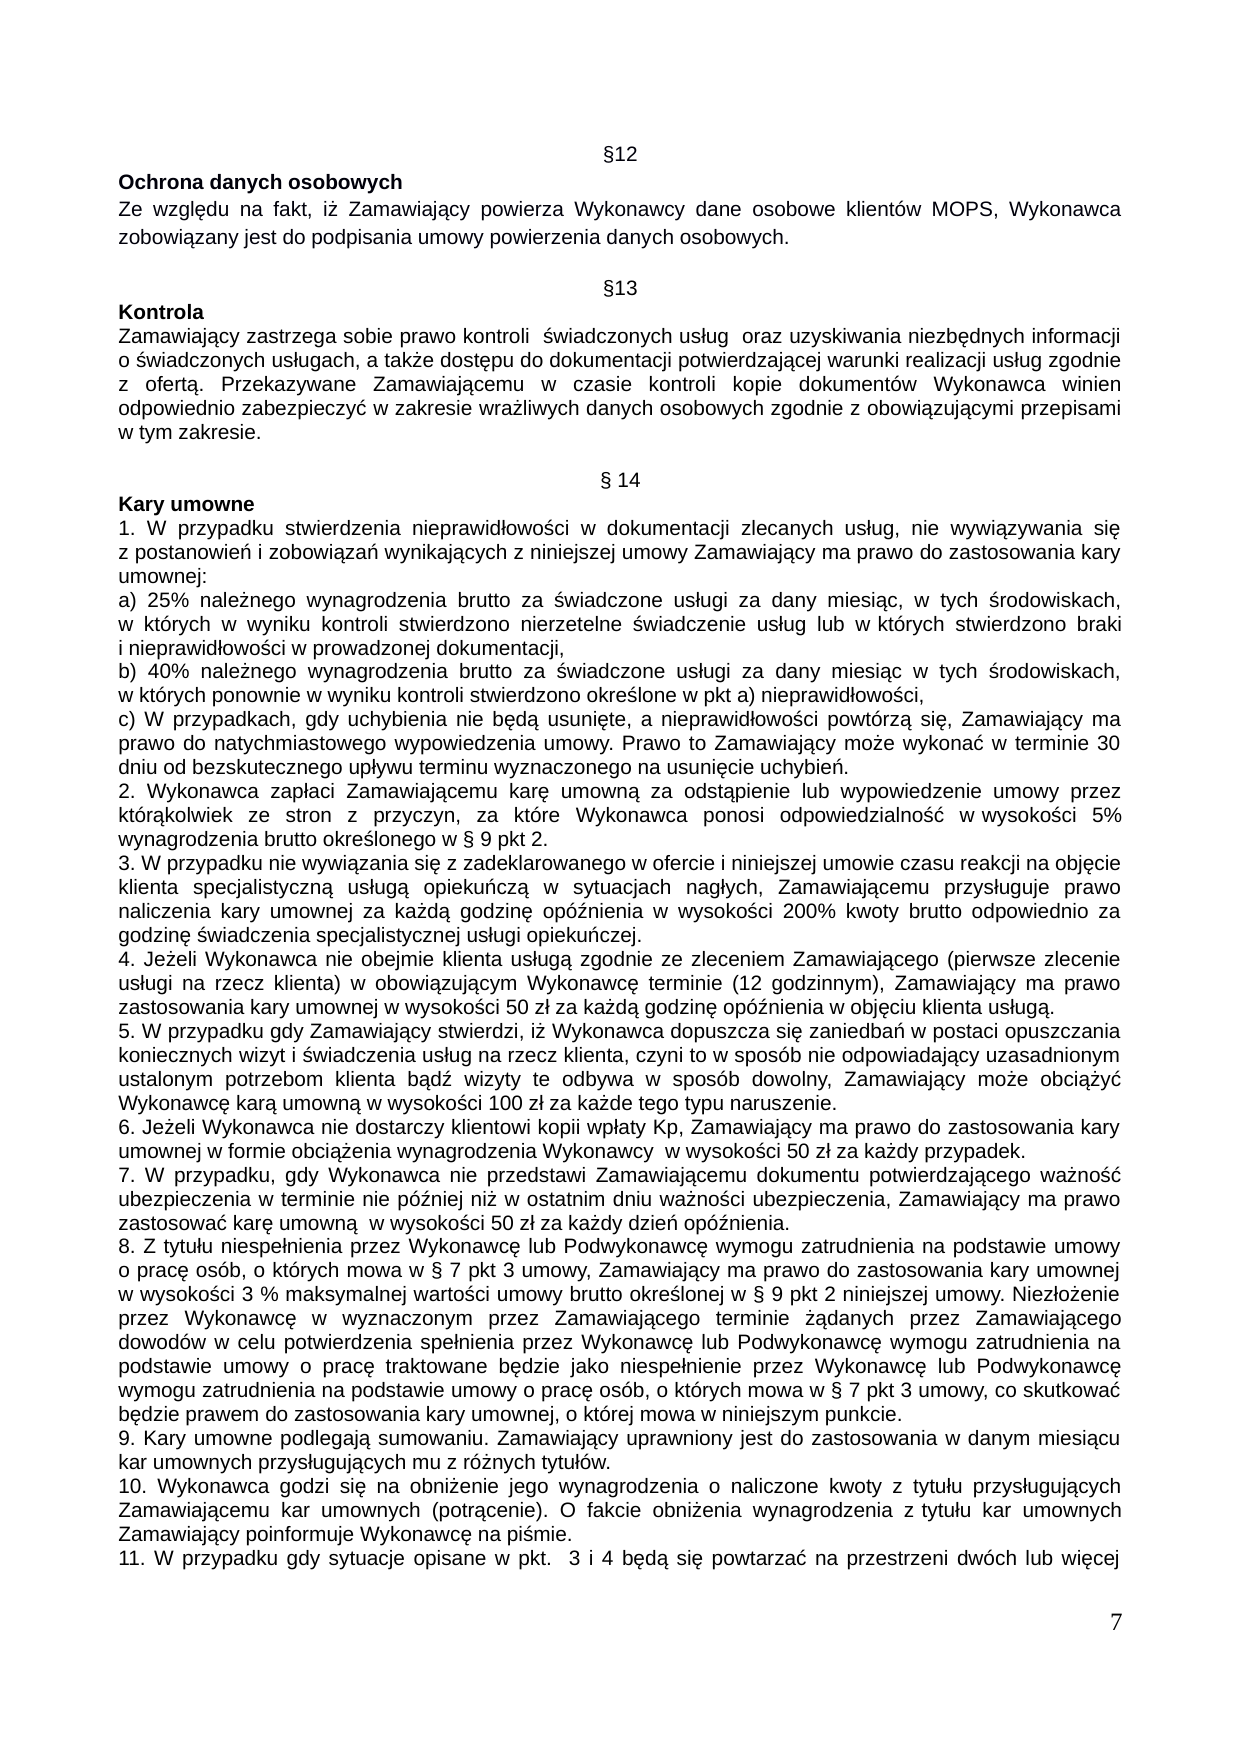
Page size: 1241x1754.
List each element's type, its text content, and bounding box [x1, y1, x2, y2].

text §12 [118, 142, 1122, 166]
text 11. W przypadku gdy sytuacje opisane w pkt. 3 i 4 będą się powtarzać na przestrzeni dwóch lub więcej [118, 1546, 1122, 1570]
text 6. Jeżeli Wykonawca nie dostarczy klientowi kopii wpłaty Kp, Zamawiający ma prawo do zastosowania kary umownej w formie obciążenia wynagrodzenia Wykonawcy w wysokości 50 zł za każdy przypadek. [118, 1114, 1122, 1162]
text Kontrola [118, 300, 1122, 324]
text 7. W przypadku, gdy Wykonawca nie przedstawi Zamawiającemu dokumentu potwierdzającego ważność ubezpieczenia w terminie nie później niż w ostatnim dniu ważności ubezpieczenia, Zamawiający ma prawo zastosować karę umowną w wysokości 50 zł za każdy dzień opóźnienia. [118, 1162, 1122, 1234]
text 9. Kary umowne podlegają sumowaniu. Zamawiający uprawniony jest do zastosowania w danym miesiącu kar umownych przysługujących mu z różnych tytułów. [118, 1426, 1122, 1474]
text 1. W przypadku stwierdzenia nieprawidłowości w dokumentacji zlecanych usług, nie wywiązywania się z postanowień i zobowiązań wynikających z niniejszej umowy Zamawiający ma prawo do zastosowania kary umownej: [118, 516, 1122, 587]
text 5. W przypadku gdy Zamawiający stwierdzi, iż Wykonawca dopuszcza się zaniedbań w postaci opuszczania koniecznych wizyt i świadczenia usług na rzecz klienta, czyni to w sposób nie odpowiadający uzasadnionym ustalonym potrzebom klienta bądź wizyty te odbywa w sposób dowolny, Zamawiający może obciążyć Wykonawcę karą umowną w wysokości 100 zł za każde tego typu naruszenie. [118, 1019, 1122, 1114]
text a) 25% należnego wynagrodzenia brutto za świadczone usługi za dany miesiąc, w tych środowiskach, w których w wyniku kontroli stwierdzono nierzetelne świadczenie usług lub w których stwierdzono braki i nieprawidłowości w prowadzonej dokumentacji, [118, 587, 1122, 659]
text Ze względu na fakt, iż Zamawiający powierza Wykonawcy dane osobowe klientów MOPS, Wykonawca zobowiązany jest do podpisania umowy powierzenia danych osobowych. [118, 197, 1122, 248]
text Kary umowne [118, 492, 1122, 516]
text c) W przypadkach, gdy uchybienia nie będą usunięte, a nieprawidłowości powtórzą się, Zamawiający ma prawo do natychmiastowego wypowiedzenia umowy. Prawo to Zamawiający może wykonać w terminie 30 dniu od bezskutecznego upływu terminu wyznaczonego na usunięcie uchybień. [118, 707, 1122, 779]
text 2. Wykonawca zapłaci Zamawiającemu karę umowną za odstąpienie lub wypowiedzenie umowy przez którąkolwiek ze stron z przyczyn, za które Wykonawca ponosi odpowiedzialność w wysokości 5% wynagrodzenia brutto określonego w § 9 pkt 2. [118, 779, 1122, 851]
text 8. Z tytułu niespełnienia przez Wykonawcę lub Podwykonawcę wymogu zatrudnienia na podstawie umowy o pracę osób, o których mowa w § 7 pkt 3 umowy, Zamawiający ma prawo do zastosowania kary umownej w wysokości 3 % maksymalnej wartości umowy brutto określonej w § 9 pkt 2 niniejszej umowy. Niezłożenie przez Wykonawcę w wyznaczonym przez Zamawiającego terminie żądanych przez Zamawiającego dowodów w celu potwierdzenia spełnienia przez Wykonawcę lub Podwykonawcę wymogu zatrudnienia na podstawie umowy o pracę traktowane będzie jako niespełnienie przez Wykonawcę lub Podwykonawcę wymogu zatrudnienia na podstawie umowy o pracę osób, o których mowa w § 7 pkt 3 umowy, co skutkować będzie prawem do zastosowania kary umownej, o której mowa w niniejszym punkcie. [118, 1234, 1122, 1426]
text b) 40% należnego wynagrodzenia brutto za świadczone usługi za dany miesiąc w tych środowiskach, w których ponownie w wyniku kontroli stwierdzono określone w pkt a) nieprawidłowości, [118, 659, 1122, 707]
text 3. W przypadku nie wywiązania się z zadeklarowanego w ofercie i niniejszej umowie czasu reakcji na objęcie klienta specjalistyczną usługą opiekuńczą w sytuacjach nagłych, Zamawiającemu przysługuje prawo naliczenia kary umownej za każdą godzinę opóźnienia w wysokości 200% kwoty brutto odpowiednio za godzinę świadczenia specjalistycznej usługi opiekuńczej. [118, 851, 1122, 947]
text Zamawiający zastrzega sobie prawo kontroli świadczonych usług oraz uzyskiwania niezbędnych informacji o świadczonych usługach, a także dostępu do dokumentacji potwierdzającej warunki realizacji usług zgodnie z ofertą. Przekazywane Zamawiającemu w czasie kontroli kopie dokumentów Wykonawca winien odpowiednio zabezpieczyć w zakresie wrażliwych danych osobowych zgodnie z obowiązującymi przepisami w tym zakresie. [118, 324, 1122, 444]
text 4. Jeżeli Wykonawca nie obejmie klienta usługą zgodnie ze zleceniem Zamawiającego (pierwsze zlecenie usługi na rzecz klienta) w obowiązującym Wykonawcę terminie (12 godzinnym), Zamawiający ma prawo zastosowania kary umownej w wysokości 50 zł za każdą godzinę opóźnienia w objęciu klienta usługą. [118, 947, 1122, 1019]
text 10. Wykonawca godzi się na obniżenie jego wynagrodzenia o naliczone kwoty z tytułu przysługujących Zamawiającemu kar umownych (potrącenie). O fakcie obniżenia wynagrodzenia z tytułu kar umownych Zamawiający poinformuje Wykonawcę na piśmie. [118, 1474, 1122, 1546]
text §13 [118, 276, 1122, 300]
text § 14 [118, 468, 1122, 492]
text Ochrona danych osobowych [118, 169, 1122, 193]
